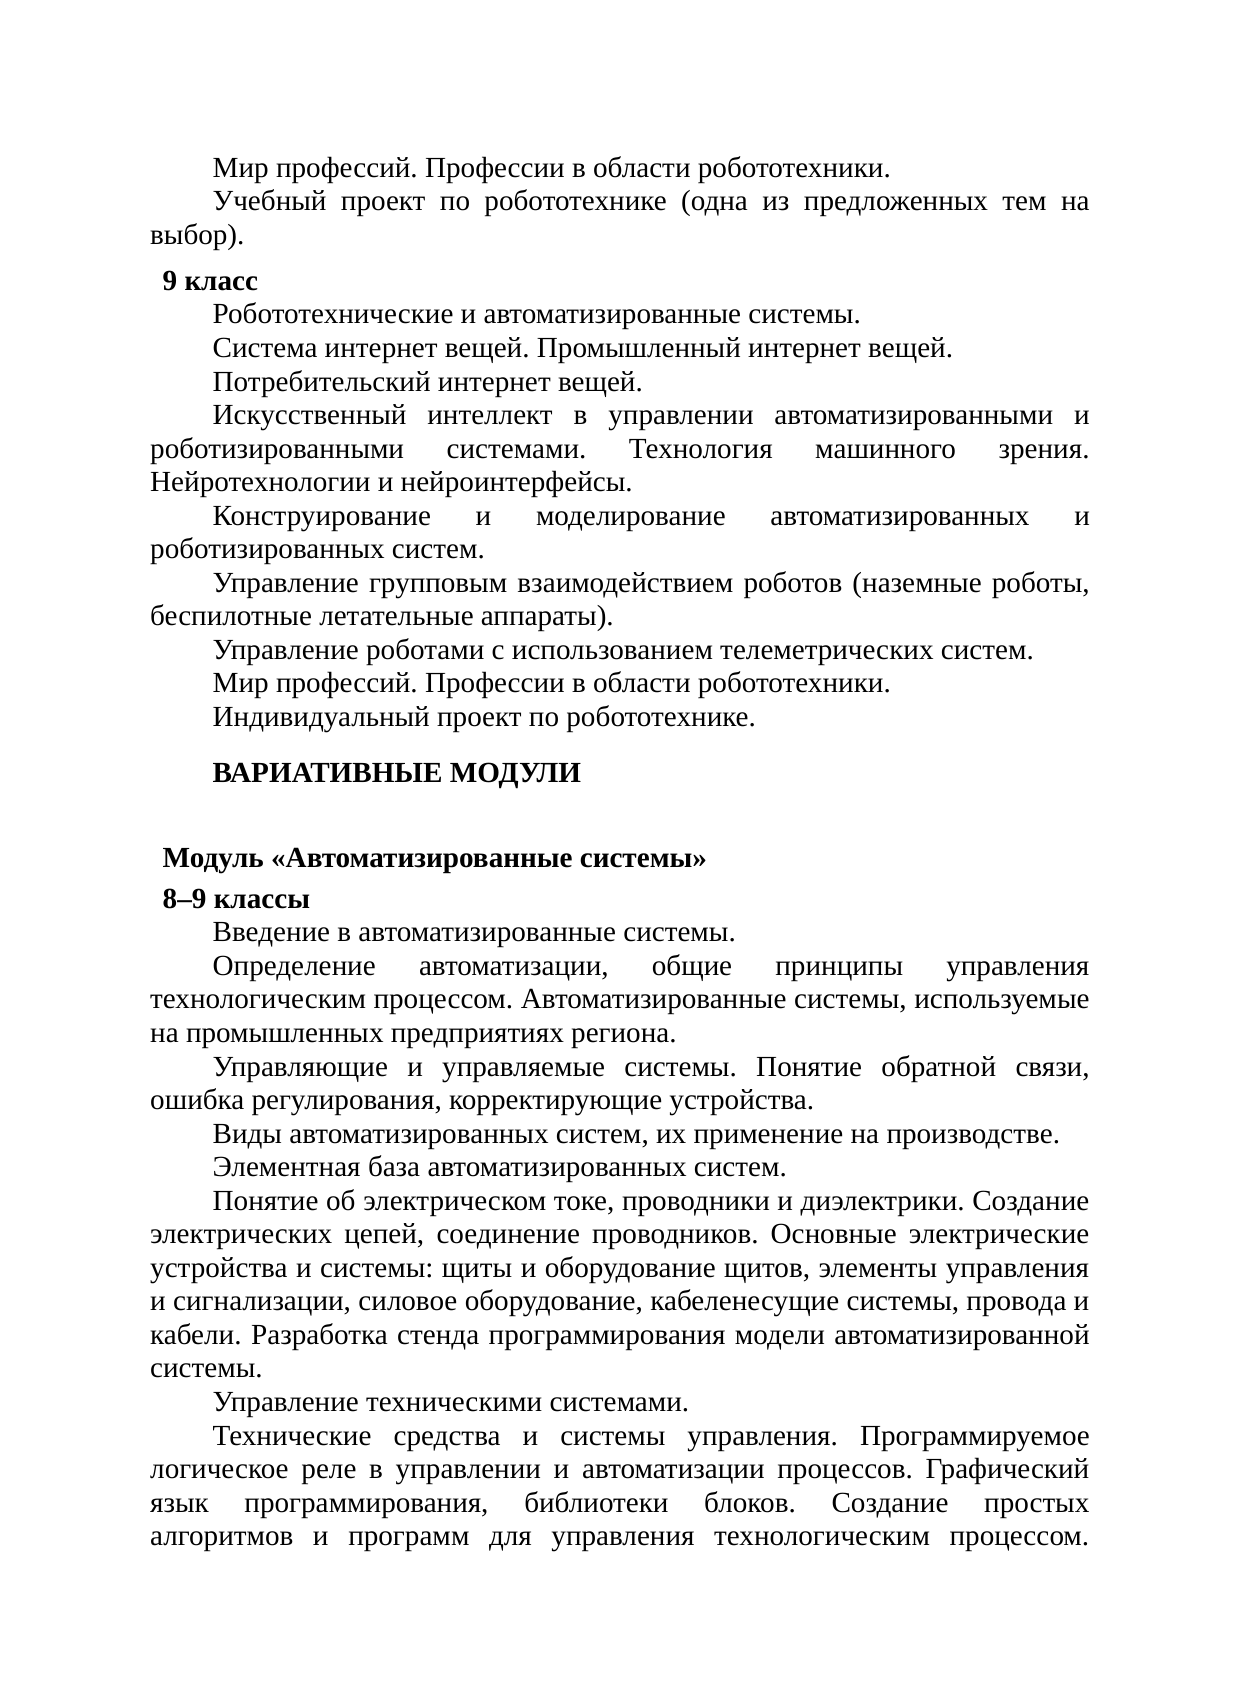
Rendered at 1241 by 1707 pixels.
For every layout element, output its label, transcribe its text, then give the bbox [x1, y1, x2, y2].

text Понятие об электрическом токе, проводники и диэлектрики. Создание электрических цепей, соединение проводников. Основные электрические устройства и системы: щиты и оборудование щитов, элементы управления и сигнализации, силовое оборудование, кабеленесущие системы, провода и кабели. Разработка стенда программирования модели автоматизированной системы. [150, 1183, 1090, 1384]
text Управление групповым взаимодействием роботов (наземные роботы, беспилотные летательные аппараты). [150, 565, 1090, 632]
text Индивидуальный проект по робототехнике. [150, 699, 1090, 733]
text Управляющие и управляемые системы. Понятие обратной связи, ошибка регулирования, корректирующие устройства. [150, 1049, 1090, 1116]
text Конструирование и моделирование автоматизированных и роботизированных систем. [150, 498, 1090, 565]
text Виды автоматизированных систем, их применение на производстве. [150, 1116, 1090, 1149]
text Элементная база автоматизированных систем. [150, 1149, 1090, 1183]
text Система интернет вещей. Промышленный интернет вещей. [150, 330, 1090, 364]
text 9 класс [162, 263, 1090, 297]
text Искусственный интеллект в управлении автоматизированными и роботизированными системами. Технология машинного зрения. Нейротехнологии и нейроинтерфейсы. [150, 397, 1090, 498]
text Управление роботами с использованием телеметрических систем. [150, 632, 1090, 666]
text Мир профессий. Профессии в области робототехники. [150, 150, 1090, 183]
text Введение в автоматизированные системы. [150, 914, 1090, 948]
text Потребительский интернет вещей. [150, 364, 1090, 397]
text Модуль «Автоматизированные системы» [162, 840, 1090, 873]
text Учебный проект по робототехнике (одна из предложенных тем на выбор). [150, 183, 1090, 251]
text Определение автоматизации, общие принципы управления технологическим процессом. Автоматизированные системы, используемые на промышленных предприятиях региона. [150, 948, 1090, 1049]
text Мир профессий. Профессии в области робототехники. [150, 666, 1090, 699]
text 8–9 классы [162, 881, 1090, 914]
text ВАРИАТИВНЫЕ МОДУЛИ [150, 760, 1090, 788]
text Технические средства и системы управления. Программируемое логическое реле в управлении и автоматизации процессов. Графический язык программирования, библиотеки блоков. Создание простых алгоритмов и программ для управления технологическим процессом. [150, 1418, 1090, 1552]
text Робототехнические и автоматизированные системы. [150, 297, 1090, 330]
text Управление техническими системами. [150, 1384, 1090, 1418]
